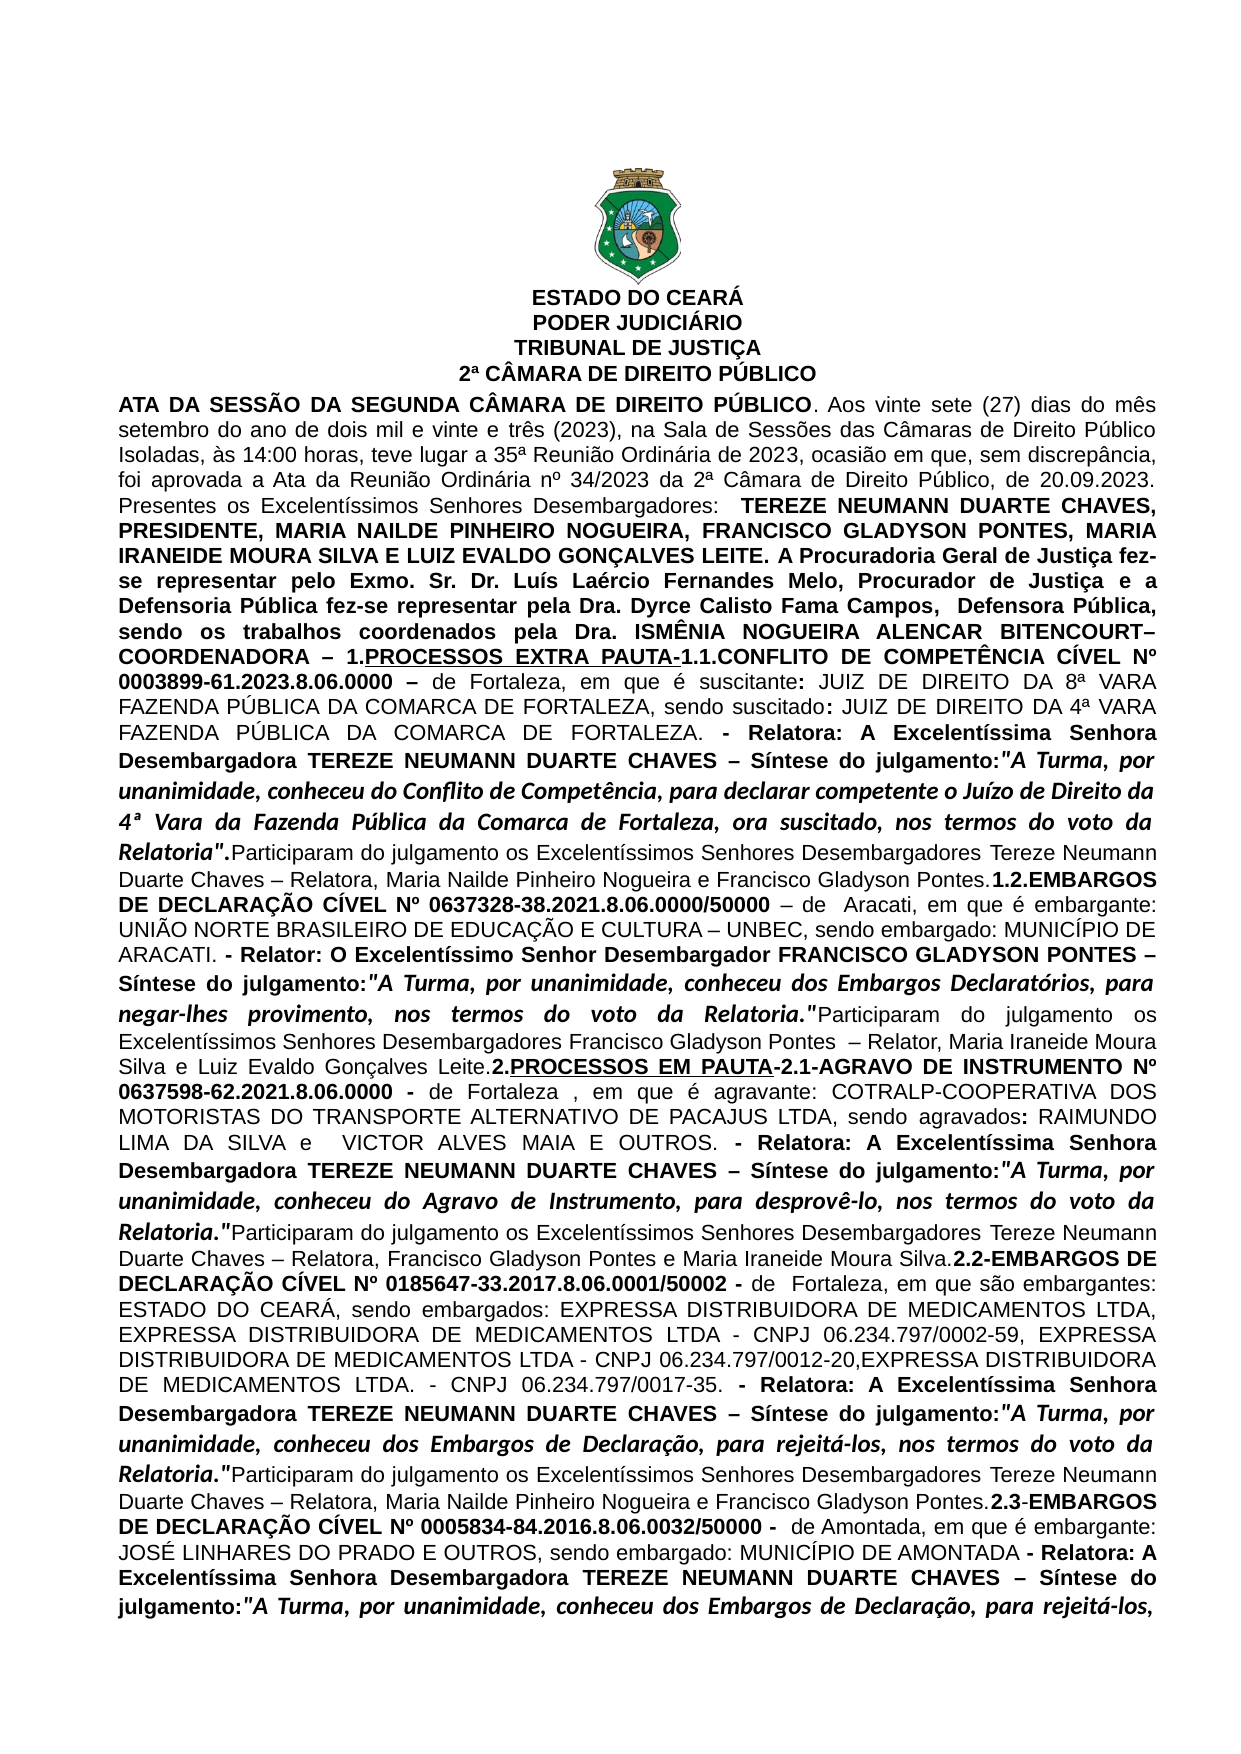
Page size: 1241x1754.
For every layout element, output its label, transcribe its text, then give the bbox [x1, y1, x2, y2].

text TRIBUNAL DE JUSTIÇA [118, 335, 1157, 361]
text ESTADO DO CEARÁ [118, 285, 1157, 310]
text 2ª CÂMARA DE DIREITO PÚBLICO [118, 361, 1157, 386]
text PODER JUDICIÁRIO [118, 310, 1157, 335]
text ATA DA SESSÃO DA SEGUNDA CÂMARA DE DIREITO PÚBLICO. Aos vinte sete (27) dias do mês setembro do ano de dois mil e vinte e três (2023), na Sala de Sessões das Câmaras de Direito Público Isoladas, às 14:00 horas, teve lugar a 35ª Reunião Ordinária de 2023, ocasião em que, sem discrepância, foi aprovada a Ata da Reunião Ordinária nº 34/2023 da 2ª Câmara de Direito Público, de 20.09.2023. Presentes os Excelentíssimos Senhores Desembargadores: TEREZE NEUMANN DUARTE CHAVES, PRESIDENTE, MARIA NAILDE PINHEIRO NOGUEIRA, FRANCISCO GLADYSON PONTES, MARIA IRANEIDE MOURA SILVA E LUIZ EVALDO GONÇALVES LEITE. A Procuradoria Geral de Justiça fez-se representar pelo Exmo. Sr. Dr. Luís Laércio Fernandes Melo, Procurador de Justiça e a Defensoria Pública fez-se representar pela Dra. Dyrce Calisto Fama Campos, Defensora Pública, sendo os trabalhos coordenados pela Dra. ISMÊNIA NOGUEIRA ALENCAR BITENCOURT–COORDENADORA – 1.PROCESSOS EXTRA PAUTA-1.1.CONFLITO DE COMPETÊNCIA CÍVEL Nº 0003899-61.2023.8.06.0000 – de Fortaleza, em que é suscitante: JUIZ DE DIREITO DA 8ª VARA FAZENDA PÚBLICA DA COMARCA DE FORTALEZA, sendo suscitado: JUIZ DE DIREITO DA 4ª VARA FAZENDA PÚBLICA DA COMARCA DE FORTALEZA. - Relatora: A Excelentíssima Senhora Desembargadora TEREZE NEUMANN DUARTE CHAVES – Síntese do julgamento:"A Turma, por unanimidade, conheceu do Conflito de Competência, para declarar competente o Juízo de Direito da 4ª Vara da Fazenda Pública da Comarca de Fortaleza, ora suscitado, nos termos do voto da Relatoria".Participaram do julgamento os Excelentíssimos Senhores Desembargadores Tereze Neumann Duarte Chaves – Relatora, Maria Nailde Pinheiro Nogueira e Francisco Gladyson Pontes.1.2.EMBARGOS DE DECLARAÇÃO CÍVEL Nº 0637328-38.2021.8.06.0000/50000 – de Aracati, em que é embargante: UNIÃO NORTE BRASILEIRO DE EDUCAÇÃO E CULTURA – UNBEC, sendo embargado: MUNICÍPIO DE ARACATI. - Relator: O Excelentíssimo Senhor Desembargador FRANCISCO GLADYSON PONTES – Síntese do julgamento:"A Turma, por unanimidade, conheceu dos Embargos Declaratórios, para negar-lhes provimento, nos termos do voto da Relatoria."Participaram do julgamento os Excelentíssimos Senhores Desembargadores Francisco Gladyson Pontes – Relator, Maria Iraneide Moura Silva e Luiz Evaldo Gonçalves Leite.2.PROCESSOS EM PAUTA-2.1-AGRAVO DE INSTRUMENTO Nº 0637598-62.2021.8.06.0000 - de Fortaleza , em que é agravante: COTRALP-COOPERATIVA DOS MOTORISTAS DO TRANSPORTE ALTERNATIVO DE PACAJUS LTDA, sendo agravados: RAIMUNDO LIMA DA SILVA e VICTOR ALVES MAIA E OUTROS. - Relatora: A Excelentíssima Senhora Desembargadora TEREZE NEUMANN DUARTE CHAVES – Síntese do julgamento:"A Turma, por unanimidade, conheceu do Agravo de Instrumento, para desprovê-lo, nos termos do voto da Relatoria."Participaram do julgamento os Excelentíssimos Senhores Desembargadores Tereze Neumann Duarte Chaves – Relatora, Francisco Gladyson Pontes e Maria Iraneide Moura Silva.2.2-EMBARGOS DE DECLARAÇÃO CÍVEL Nº 0185647-33.2017.8.06.0001/50002 - de Fortaleza, em que são embargantes: ESTADO DO CEARÁ, sendo embargados: EXPRESSA DISTRIBUIDORA DE MEDICAMENTOS LTDA, EXPRESSA DISTRIBUIDORA DE MEDICAMENTOS LTDA - CNPJ 06.234.797/0002-59, EXPRESSA DISTRIBUIDORA DE MEDICAMENTOS LTDA - CNPJ 06.234.797/0012-20,EXPRESSA DISTRIBUIDORA DE MEDICAMENTOS LTDA. - CNPJ 06.234.797/0017-35. - Relatora: A Excelentíssima Senhora Desembargadora TEREZE NEUMANN DUARTE CHAVES – Síntese do julgamento:"A Turma, por unanimidade, conheceu dos Embargos de Declaração, para rejeitá-los, nos termos do voto da Relatoria."Participaram do julgamento os Excelentíssimos Senhores Desembargadores Tereze Neumann Duarte Chaves – Relatora, Maria Nailde Pinheiro Nogueira e Francisco Gladyson Pontes.2.3-EMBARGOS DE DECLARAÇÃO CÍVEL Nº 0005834-84.2016.8.06.0032/50000 - de Amontada, em que é embargante: JOSÉ LINHARES DO PRADO E OUTROS, sendo embargado: MUNICÍPIO DE AMONTADA - Relatora: A Excelentíssima Senhora Desembargadora TEREZE NEUMANN DUARTE CHAVES – Síntese do julgamento:"A Turma, por unanimidade, conheceu dos Embargos de Declaração, para rejeitá-los, [118, 392, 1157, 1620]
